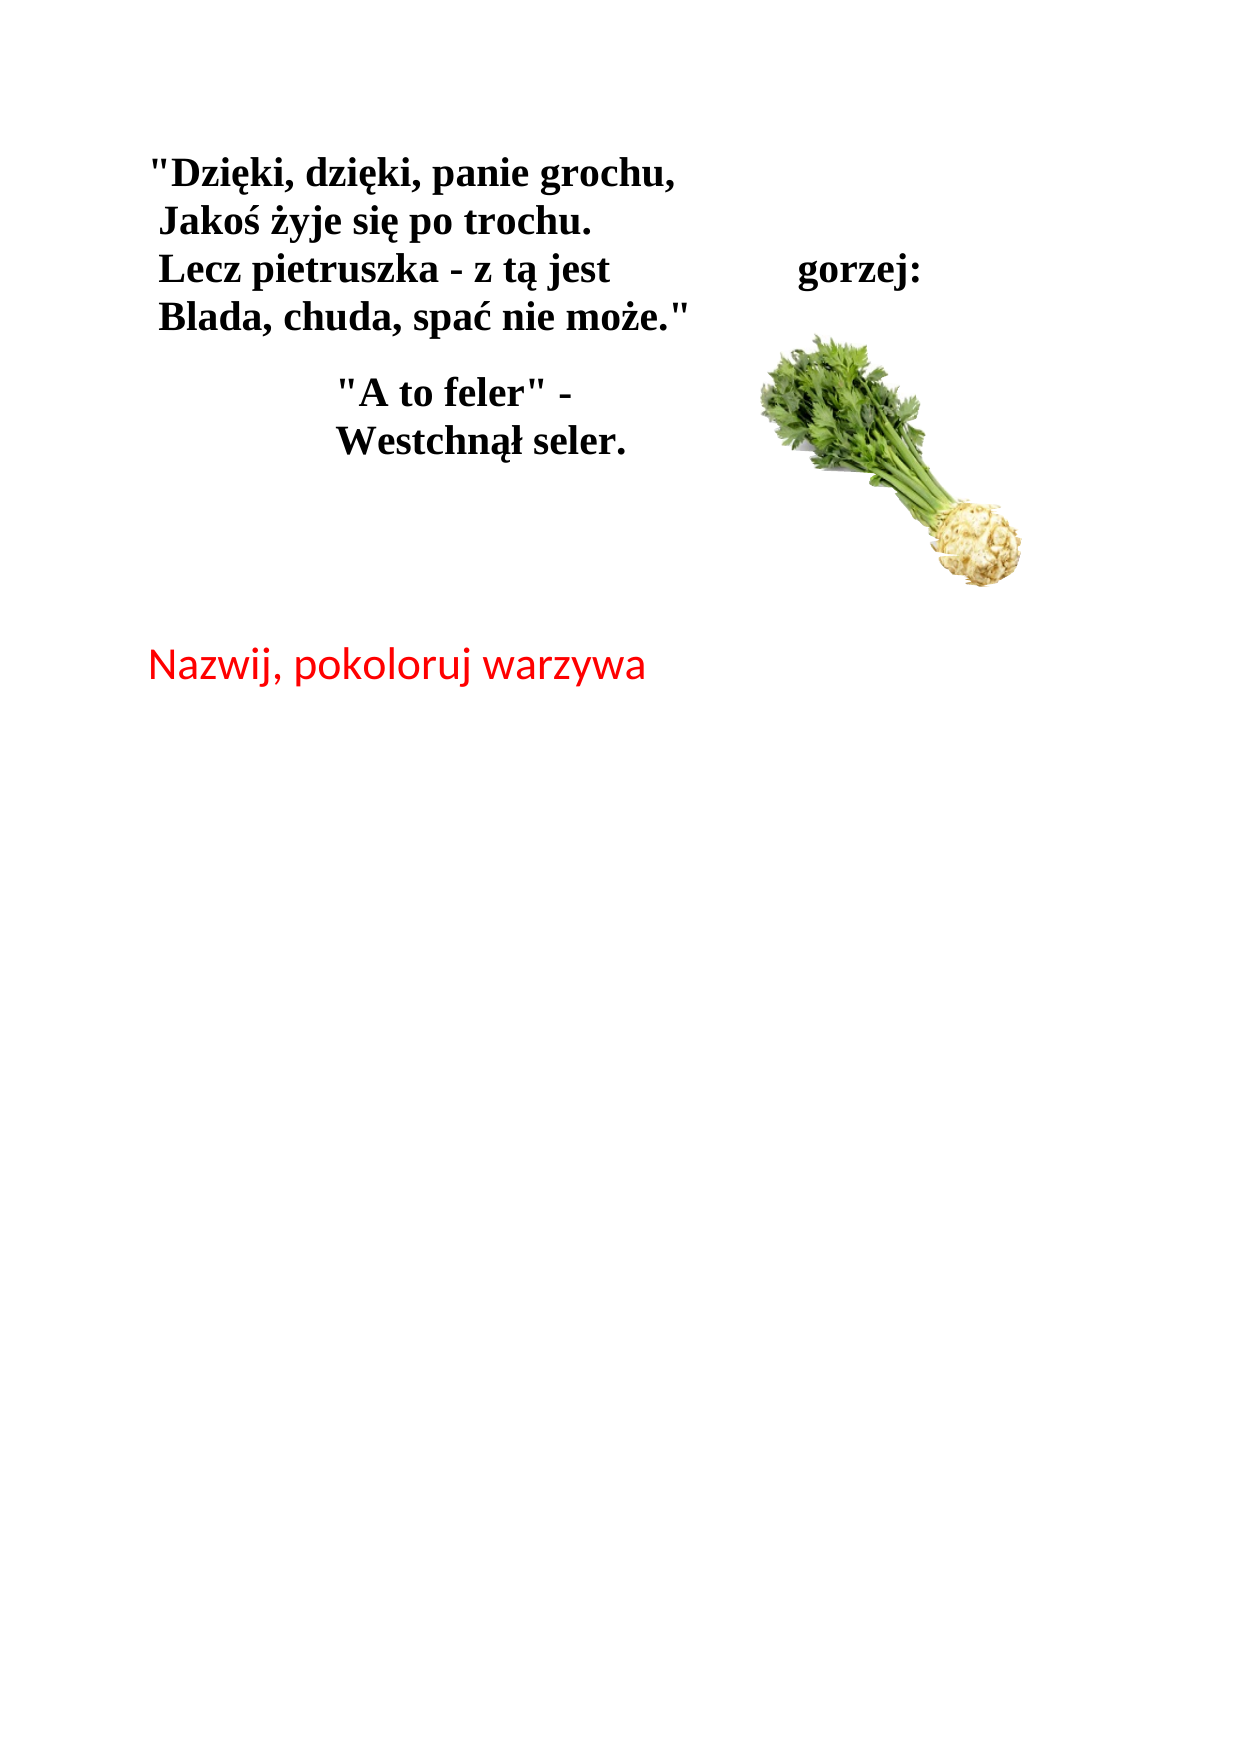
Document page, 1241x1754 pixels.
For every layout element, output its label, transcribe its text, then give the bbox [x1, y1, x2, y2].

text Lecz pietruszka - z tą jest gorzej: Blada, chuda, spać nie może." [148, 243, 1093, 367]
text "Dzięki, dzięki, panie grochu, Jakoś żyje się po trochu. [148, 148, 1093, 243]
text "A to feler" - Westchnął seler. [148, 367, 894, 491]
text Nazwij, pokoloruj warzywa [148, 635, 1093, 691]
text [882, 367, 1093, 491]
